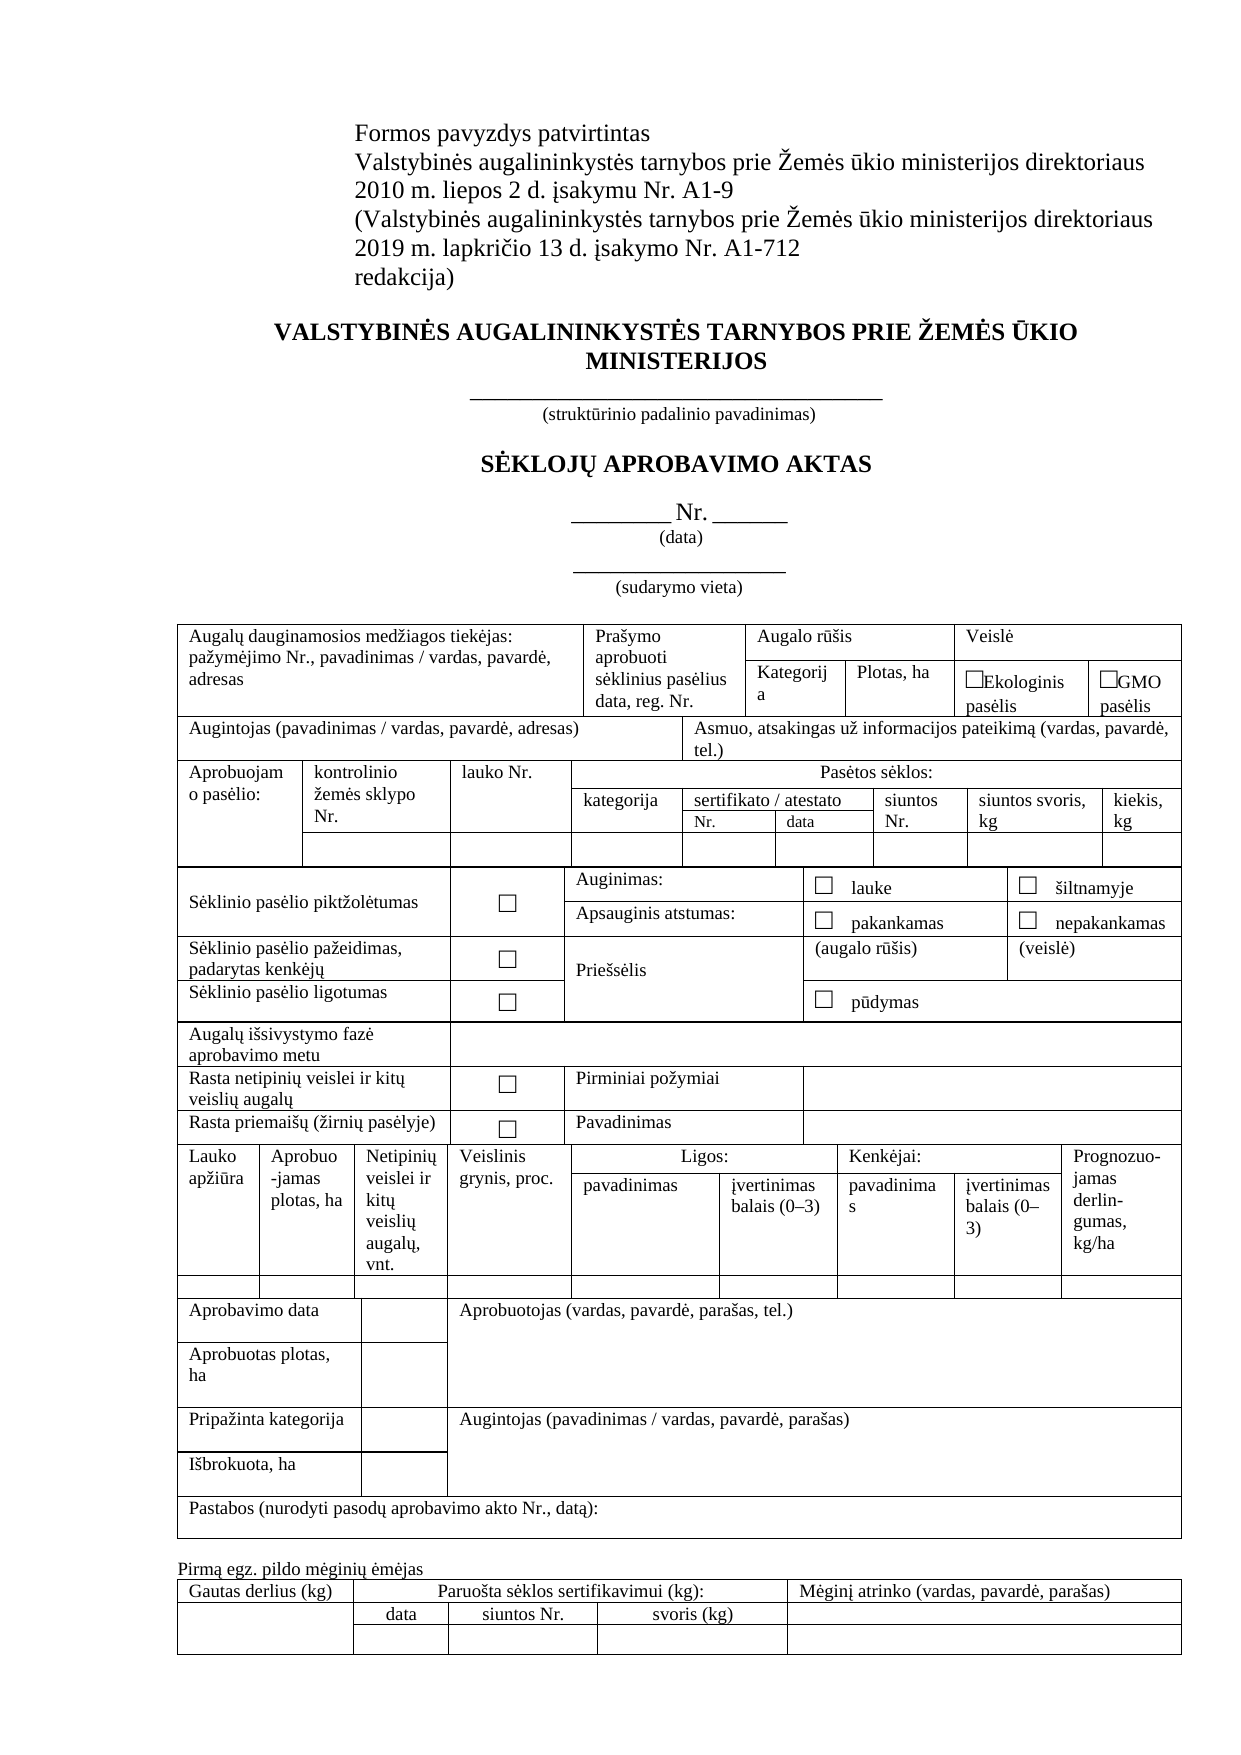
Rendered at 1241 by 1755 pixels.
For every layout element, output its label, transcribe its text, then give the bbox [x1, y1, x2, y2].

table_cell sertifikato / atestato [683, 789, 873, 810]
table_cell Pripažinta kategorija [178, 1408, 361, 1451]
table_cell Ligos: [572, 1145, 837, 1173]
table_cell [449, 1625, 597, 1654]
table_cell Prognozuo-jamas derlin- gumas, kg/ha [1062, 1145, 1181, 1275]
table_cell [720, 1276, 837, 1297]
table_cell Rasta priemaišų (žirnių pasėlyje) [178, 1111, 450, 1144]
table_cell [354, 1625, 448, 1654]
table_header Gautas derlius (kg) [178, 1580, 353, 1602]
table_cell Sėklinio pasėlio ligotumas [178, 981, 450, 1021]
table_cell [874, 833, 967, 866]
table_cell [683, 833, 775, 866]
table_cell □ [451, 868, 564, 936]
table_cell Augintojas (pavadinimas / vardas, pavardė, parašas) [448, 1408, 1181, 1496]
table_cell [362, 1408, 447, 1451]
table_cell Augalo rūšis [746, 625, 954, 660]
table_cell [451, 833, 571, 866]
table_cell [451, 1023, 1181, 1066]
table_cell Asmuo, atsakingas už informacijos pateikimą (vardas, pavardė, tel.) [683, 717, 1181, 760]
table_cell [303, 833, 450, 866]
table_cell Pavadinimas [565, 1111, 803, 1144]
table_cell svoris (kg) [598, 1603, 787, 1624]
table_cell [598, 1625, 787, 1654]
table_cell □Ekologinis pasėlis [955, 661, 1088, 716]
table_header VALSTYBINĖS AUGALININKYSTĖS TARNYBOS PRIE ŽEMĖS ŪKIO MINISTERIJOS _________________________________ (struktūrinio padalinio pavadinimas) SĖKLOJŲ APROBAVIMO AKTAS ________ Nr. ______ (data) _________________ (sudarymo vieta) [177, 317, 1181, 624]
table_cell Pastabos (nurodyti pasodų aprobavimo akto Nr., datą): [178, 1497, 1181, 1537]
table_cell □ [451, 1111, 564, 1144]
text 2019 m. lapkričio 13 d. įsakymo Nr. A1-712 [354, 233, 1181, 262]
table_cell [572, 833, 682, 866]
table_cell įvertinimas balais (0–3) [955, 1174, 1061, 1275]
table_cell Auginimas: [565, 868, 803, 901]
table_cell Kategorija [746, 661, 845, 716]
table_cell Augalų dauginamosios medžiagos tiekėjas: pažymėjimo Nr., pavadinimas / vardas, pavardė, adresas [178, 625, 583, 716]
table_cell Aprobavimo data [178, 1299, 361, 1342]
table_cell [968, 833, 1102, 866]
table_cell □ nepakankamas [1008, 902, 1181, 936]
table_cell [178, 1603, 353, 1654]
table_cell [362, 1453, 447, 1496]
table_cell [572, 1276, 719, 1297]
table_cell Pasėtos sėklos: [572, 761, 1181, 788]
table_cell [362, 1299, 447, 1342]
table_cell [955, 1276, 1061, 1297]
table_cell pavadinimas [838, 1174, 954, 1275]
table_cell Lauko apžiūra [178, 1145, 259, 1275]
table_cell Sėklinio pasėlio pažeidimas, padarytas kenkėjų [178, 937, 450, 980]
table_cell Apsauginis atstumas: [565, 902, 803, 936]
table_cell [355, 1276, 447, 1297]
table_cell data [776, 811, 873, 832]
table_header Mėginį atrinko (vardas, pavardė, parašas) [788, 1580, 1181, 1602]
table_cell Plotas, ha [846, 661, 954, 716]
table_cell pavadinimas [572, 1174, 719, 1275]
table_cell kontrolinio žemės sklypo Nr. [303, 761, 450, 832]
table_cell [838, 1276, 954, 1297]
table_cell [1062, 1276, 1181, 1297]
table_cell Išbrokuota, ha [178, 1453, 361, 1496]
table_cell Veislė [955, 625, 1181, 660]
table_cell (augalo rūšis) [804, 937, 1007, 980]
table_cell siuntos Nr. [449, 1603, 597, 1624]
table_cell kategorija [572, 789, 682, 832]
table_cell siuntos svoris, kg [968, 789, 1102, 832]
text redakcija) [354, 262, 1181, 291]
table_cell [776, 833, 873, 866]
table_cell [362, 1343, 447, 1407]
table_cell Rasta netipinių veislei ir kitų veislių augalų [178, 1067, 450, 1110]
table_cell Aprobuo-jamas plotas, ha [260, 1145, 354, 1275]
table_cell [788, 1625, 1181, 1654]
table_cell Aprobuotas plotas, ha [178, 1343, 361, 1407]
table_cell (veislė) [1008, 937, 1181, 980]
table_cell □ [451, 981, 564, 1021]
text (Valstybinės augalininkystės tarnybos prie Žemės ūkio ministerijos direktoriaus [354, 204, 1181, 233]
table_cell Augintojas (pavadinimas / vardas, pavardė, adresas) [178, 717, 682, 760]
table_cell Augalų išsivystymo fazė aprobavimo metu [178, 1023, 450, 1066]
text Valstybinės augalininkystės tarnybos prie Žemės ūkio ministerijos direktoriaus [354, 147, 1181, 176]
text Pirmą egz. pildo mėginių ėmėjas [177, 1558, 1181, 1579]
table_cell [178, 1276, 259, 1297]
table_cell □ [451, 1067, 564, 1110]
table_cell Nr. [683, 811, 775, 832]
table_header Paruošta sėklos sertifikavimui (kg): [354, 1580, 787, 1602]
table_cell [804, 1067, 1181, 1110]
text Formos pavyzdys patvirtintas [354, 118, 1181, 147]
table_cell Sėklinio pasėlio piktžolėtumas [178, 868, 450, 936]
table_cell Aprobuotojas (vardas, pavardė, parašas, tel.) [448, 1299, 1181, 1407]
table_cell Priešsėlis [565, 937, 803, 1021]
table_cell siuntos Nr. [874, 789, 967, 832]
table_cell [788, 1603, 1181, 1624]
table_cell kiekis, kg [1103, 789, 1181, 832]
table_cell □ pūdymas [804, 981, 1181, 1021]
table_cell įvertinimas balais (0–3) [720, 1174, 837, 1275]
table_cell [1103, 833, 1181, 866]
table_cell [448, 1276, 571, 1297]
table_cell Prašymo aprobuoti sėklinius pasėlius data, reg. Nr. [584, 625, 745, 716]
table_cell □GMO pasėlis [1089, 661, 1181, 716]
text 2010 m. liepos 2 d. įsakymu Nr. A1-9 [354, 176, 1181, 204]
table_cell [804, 1111, 1181, 1144]
table_cell [260, 1276, 354, 1297]
table_cell □ lauke [804, 868, 1007, 901]
table_cell □ pakankamas [804, 902, 1007, 936]
table_cell lauko Nr. [451, 761, 571, 832]
table_cell Pirminiai požymiai [565, 1067, 803, 1110]
table_cell Aprobuojamo pasėlio: [178, 761, 302, 866]
table_cell □ [451, 937, 564, 980]
table_cell □ šiltnamyje [1008, 868, 1181, 901]
table_cell Veislinis grynis, proc. [448, 1145, 571, 1275]
table_cell Netipinių veislei ir kitų veislių augalų, vnt. [355, 1145, 447, 1275]
table_cell data [354, 1603, 448, 1624]
table_cell Kenkėjai: [838, 1145, 1061, 1173]
